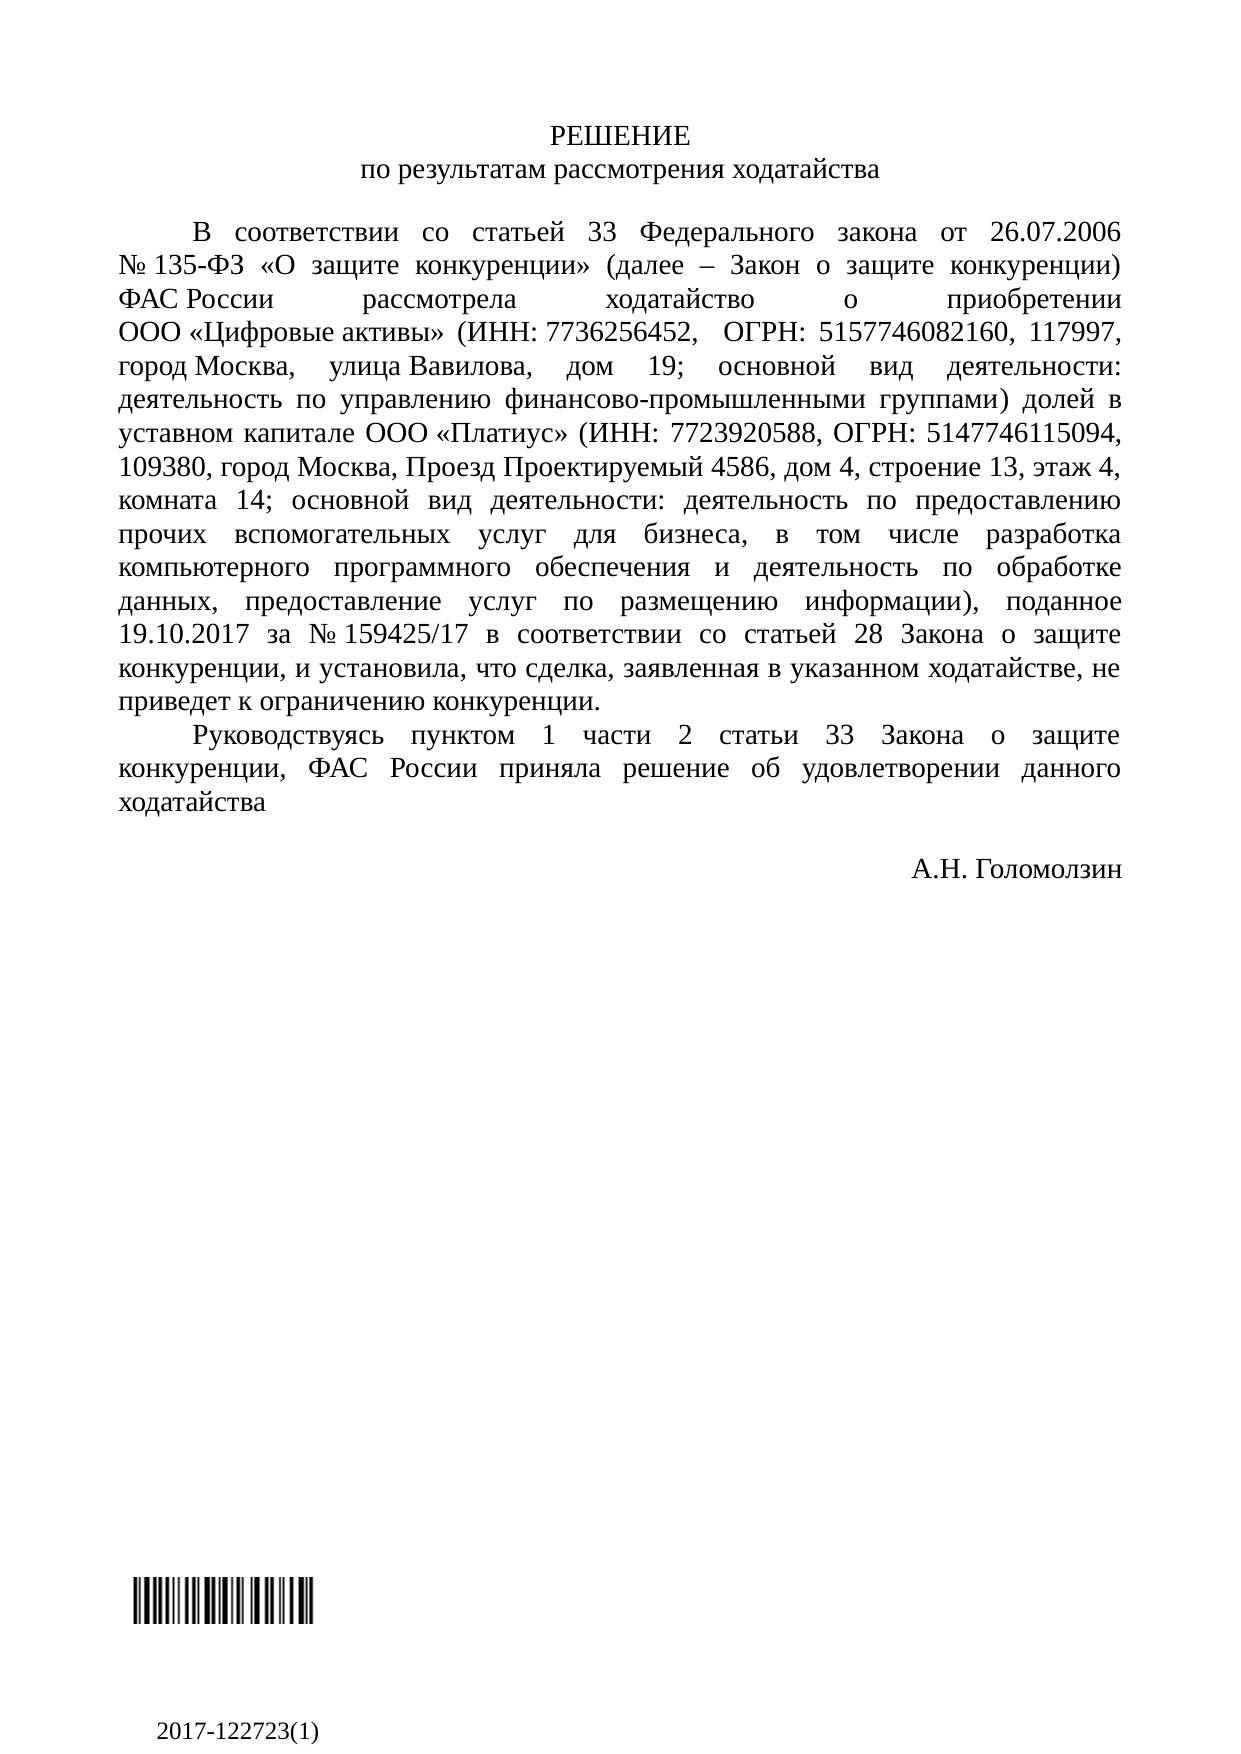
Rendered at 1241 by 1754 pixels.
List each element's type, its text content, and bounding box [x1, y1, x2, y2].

text Руководствуясь пунктом 1 части 2 статьи 33 Закона о защите конкуренции, ФАС России приняла решение об удовлетворении данного ходатайства [118, 717, 1122, 818]
text В соответствии со статьей 33 Федерального закона от 26.07.2006 № 135‑ФЗ «О защите конкуренции» (далее – Закон о защите конкуренции) ФАС России рассмотрела ходатайство о приобретении ООО «Цифровые активы» (ИНН: 7736256452, ОГРН: 5157746082160, 117997, город Москва, улица Вавилова, дом 19; основной вид деятельности: деятельность по управлению финансово-промышленными группами) долей в уставном капитале ООО «Платиус» (ИНН: 7723920588, ОГРН: 5147746115094, 109380, город Москва, Проезд Проектируемый 4586, дом 4, строение 13, этаж 4, комната 14; основной вид деятельности: деятельность по предоставлению прочих вспомогательных услуг для бизнеса, в том числе разработка компьютерного программного обеспечения и деятельность по обработке данных, предоставление услуг по размещению информации), поданное 19.10.2017 за № 159425/17 в соответствии со статьей 28 Закона о защите конкуренции, и установила, что сделка, заявленная в указанном ходатайстве, не приведет к ограничению конкуренции. [118, 214, 1122, 717]
text по результатам рассмотрения ходатайства [118, 152, 1122, 185]
picture [118, 1577, 331, 1624]
text А.Н. Голомолзин [118, 851, 1122, 885]
text РЕШЕНИЕ [118, 118, 1122, 152]
